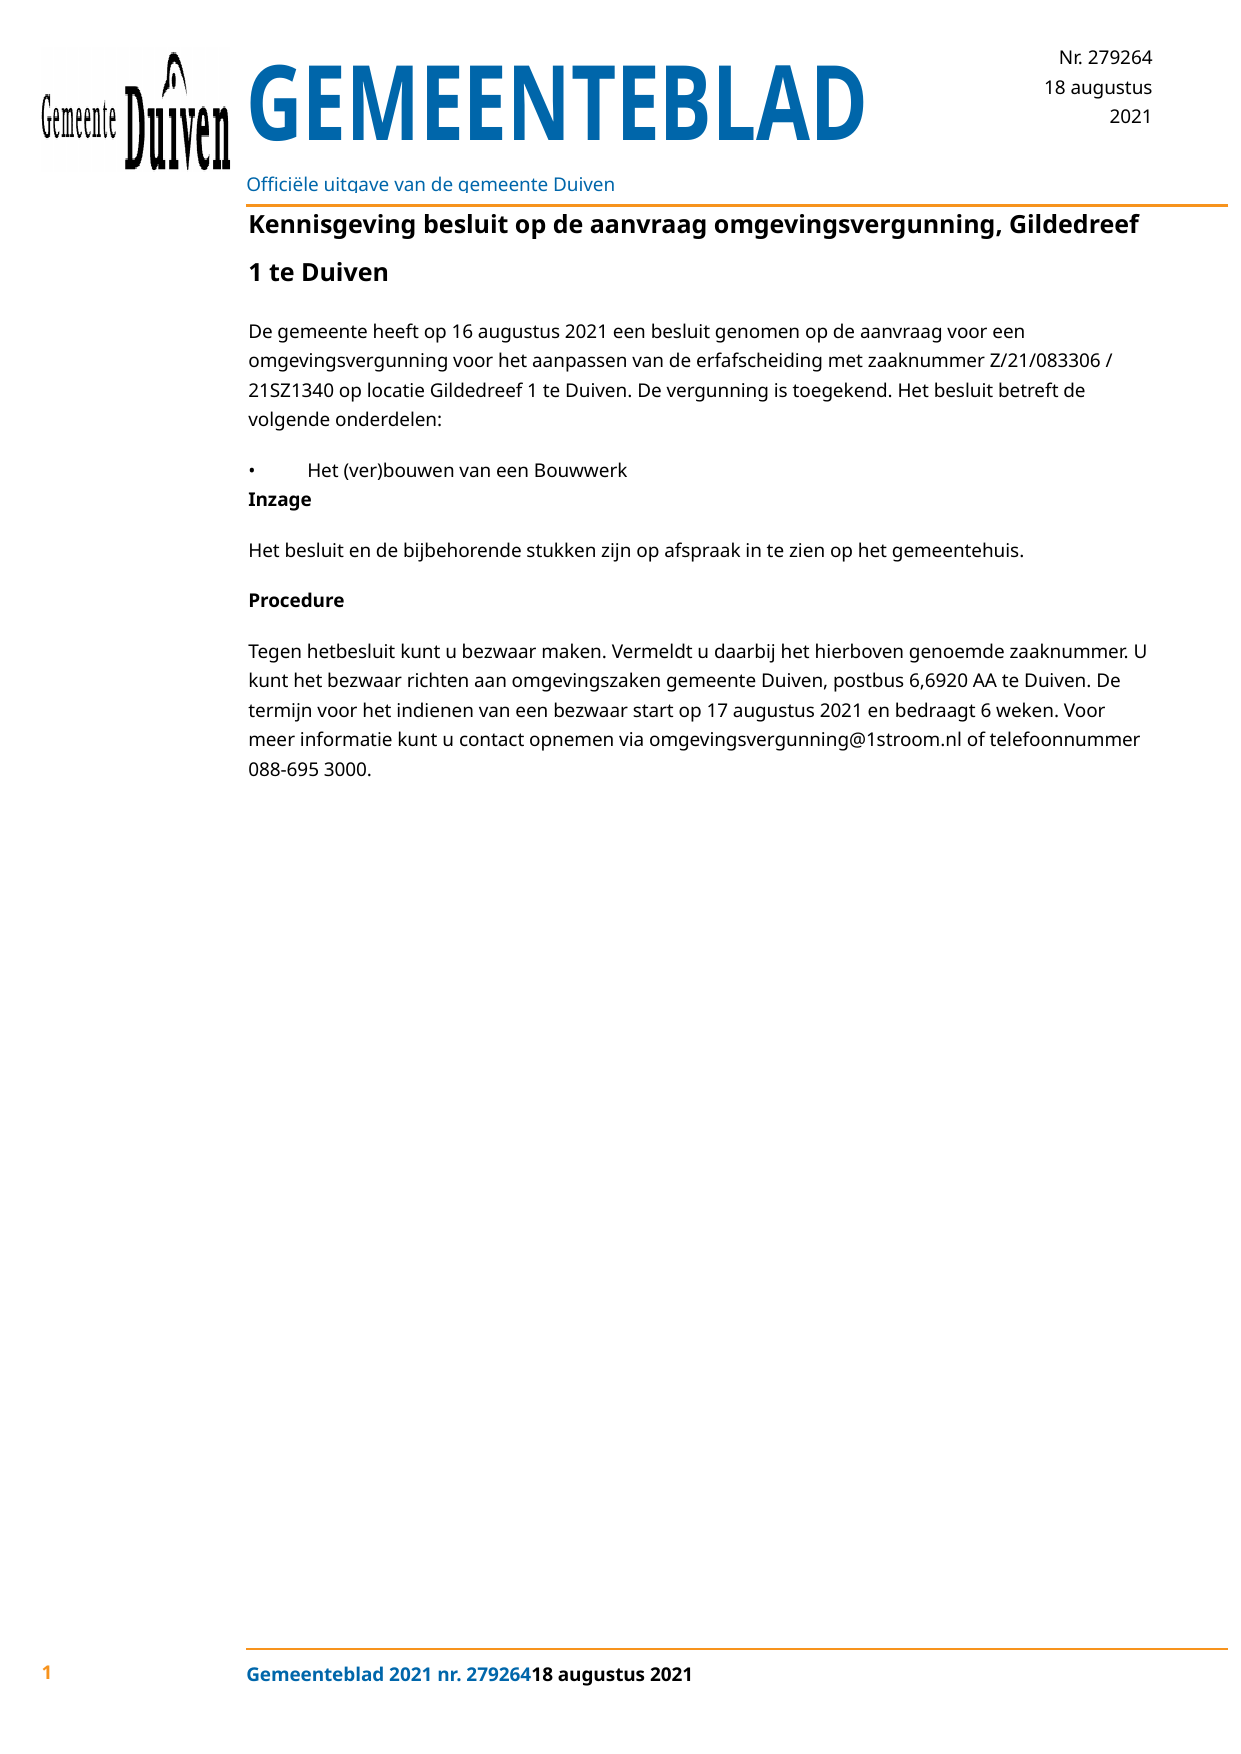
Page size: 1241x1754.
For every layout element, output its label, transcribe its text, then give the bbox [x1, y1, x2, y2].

text Inzage [248, 487, 1152, 512]
text Het besluit en de bijbehorende stukken zijn op afspraak in te zien op het gemeentehuis. [248, 537, 1152, 563]
picture [41, 47, 231, 172]
text Tegen hetbesluit kunt u bezwaar maken. Vermeldt u daarbij het hierboven genoemde zaaknummer. U kunt het bezwaar richten aan omgevingszaken gemeente Duiven, postbus 6,6920 AA te Duiven. De termijn voor het indienen van een bezwaar start op 17 augustus 2021 en bedraagt 6 weken. Voor meer informatie kunt u contact opnemen via omgevingsvergunning@1stroom.nl of telefoonnummer 088-695 3000. [248, 638, 1152, 782]
text Procedure [248, 587, 1152, 613]
text De gemeente heeft op 16 augustus 2021 een besluit genomen op de aanvraag voor een omgevingsvergunning voor het aanpassen van de erfafscheiding met zaaknummer Z/21/083306 / 21SZ1340 op locatie Gildedreef 1 te Duiven. De vergunning is toegekend. Het besluit betreft de volgende onderdelen: [248, 318, 1152, 432]
list Het (ver)bouwen van een Bouwwerk [248, 457, 1152, 483]
text Kennisgeving besluit op de aanvraag omgevingsvergunning, Gildedreef 1 te Duiven [248, 207, 1152, 288]
